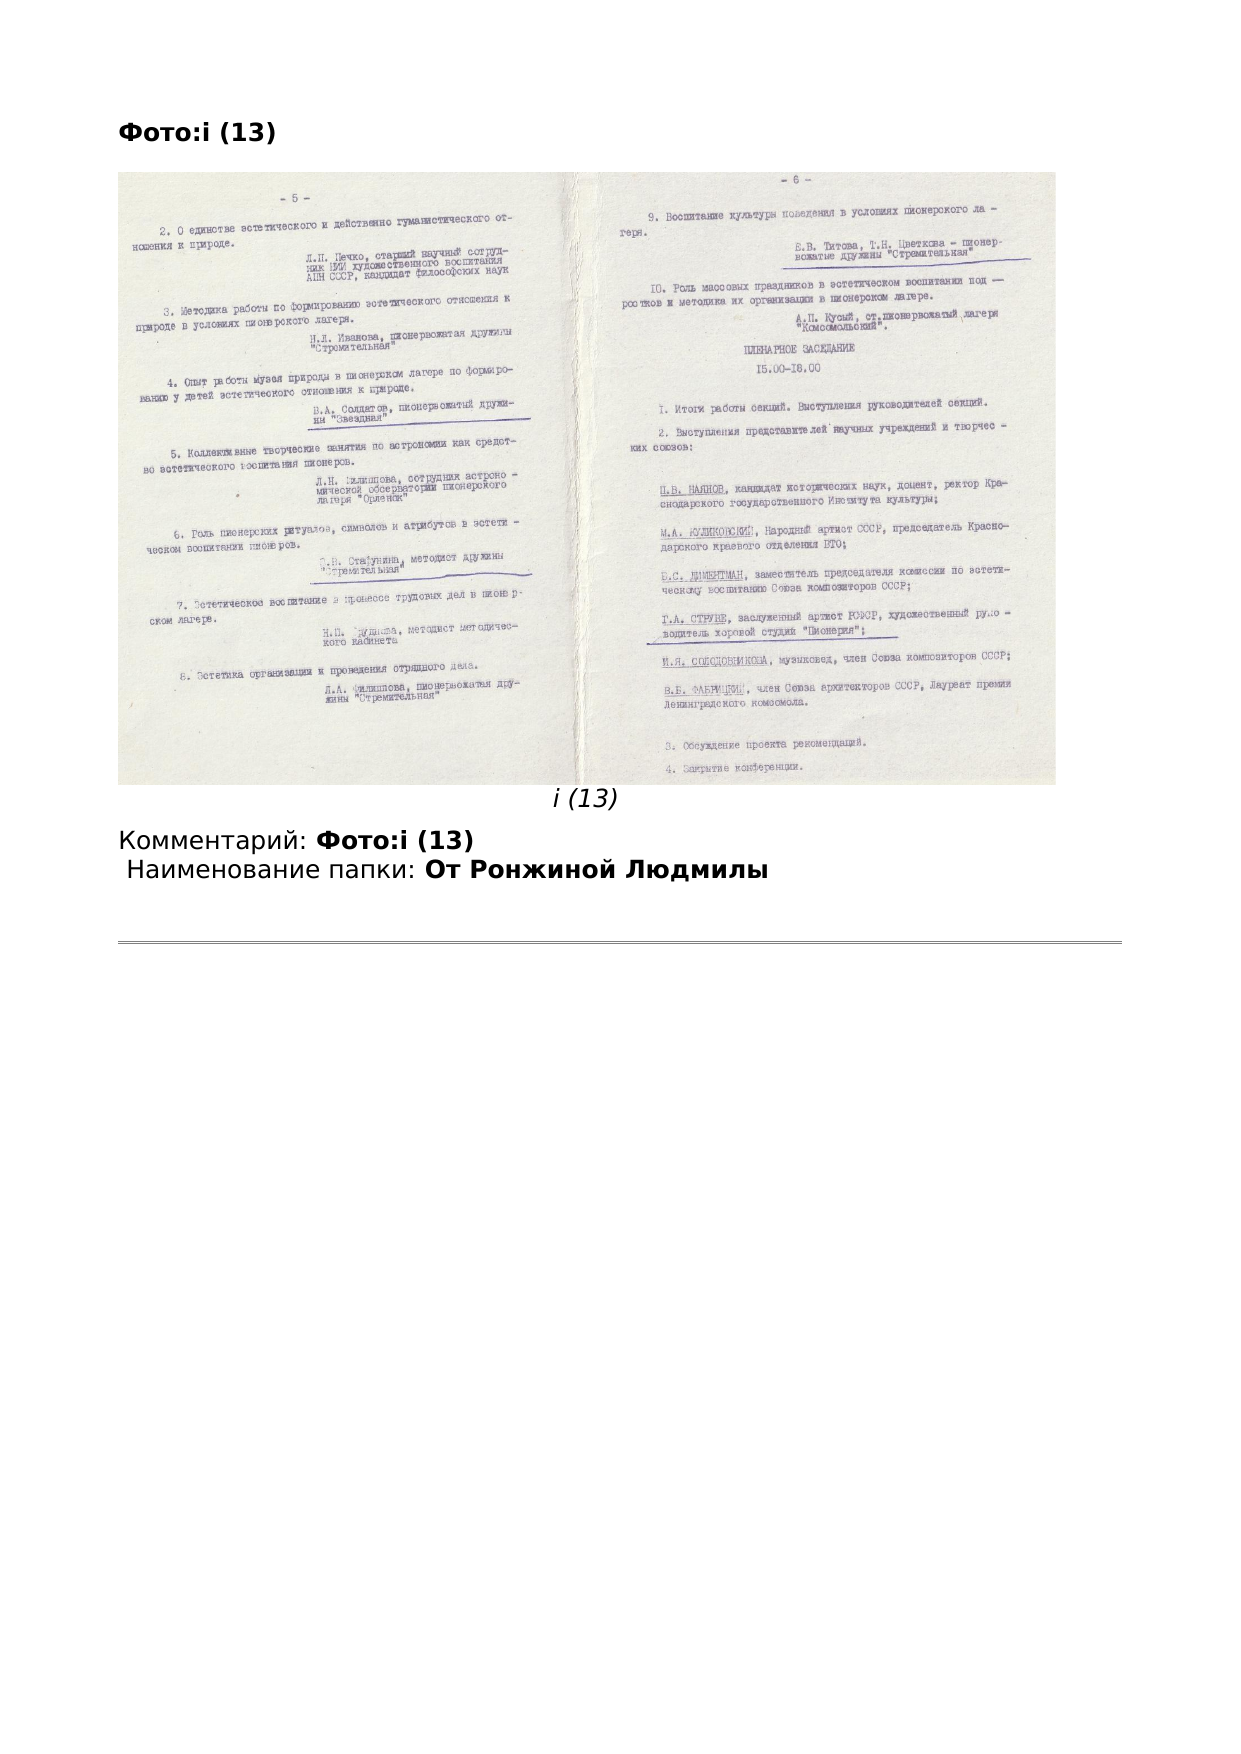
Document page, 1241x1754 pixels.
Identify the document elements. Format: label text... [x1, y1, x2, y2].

text Комментарий: Фото:i (13) Наименование папки: От Ронжиной Людмилы [118, 826, 1122, 914]
picture [118, 172, 1056, 785]
text i (13) [118, 785, 1056, 814]
subtitle Фото:i (13) [118, 118, 1122, 147]
